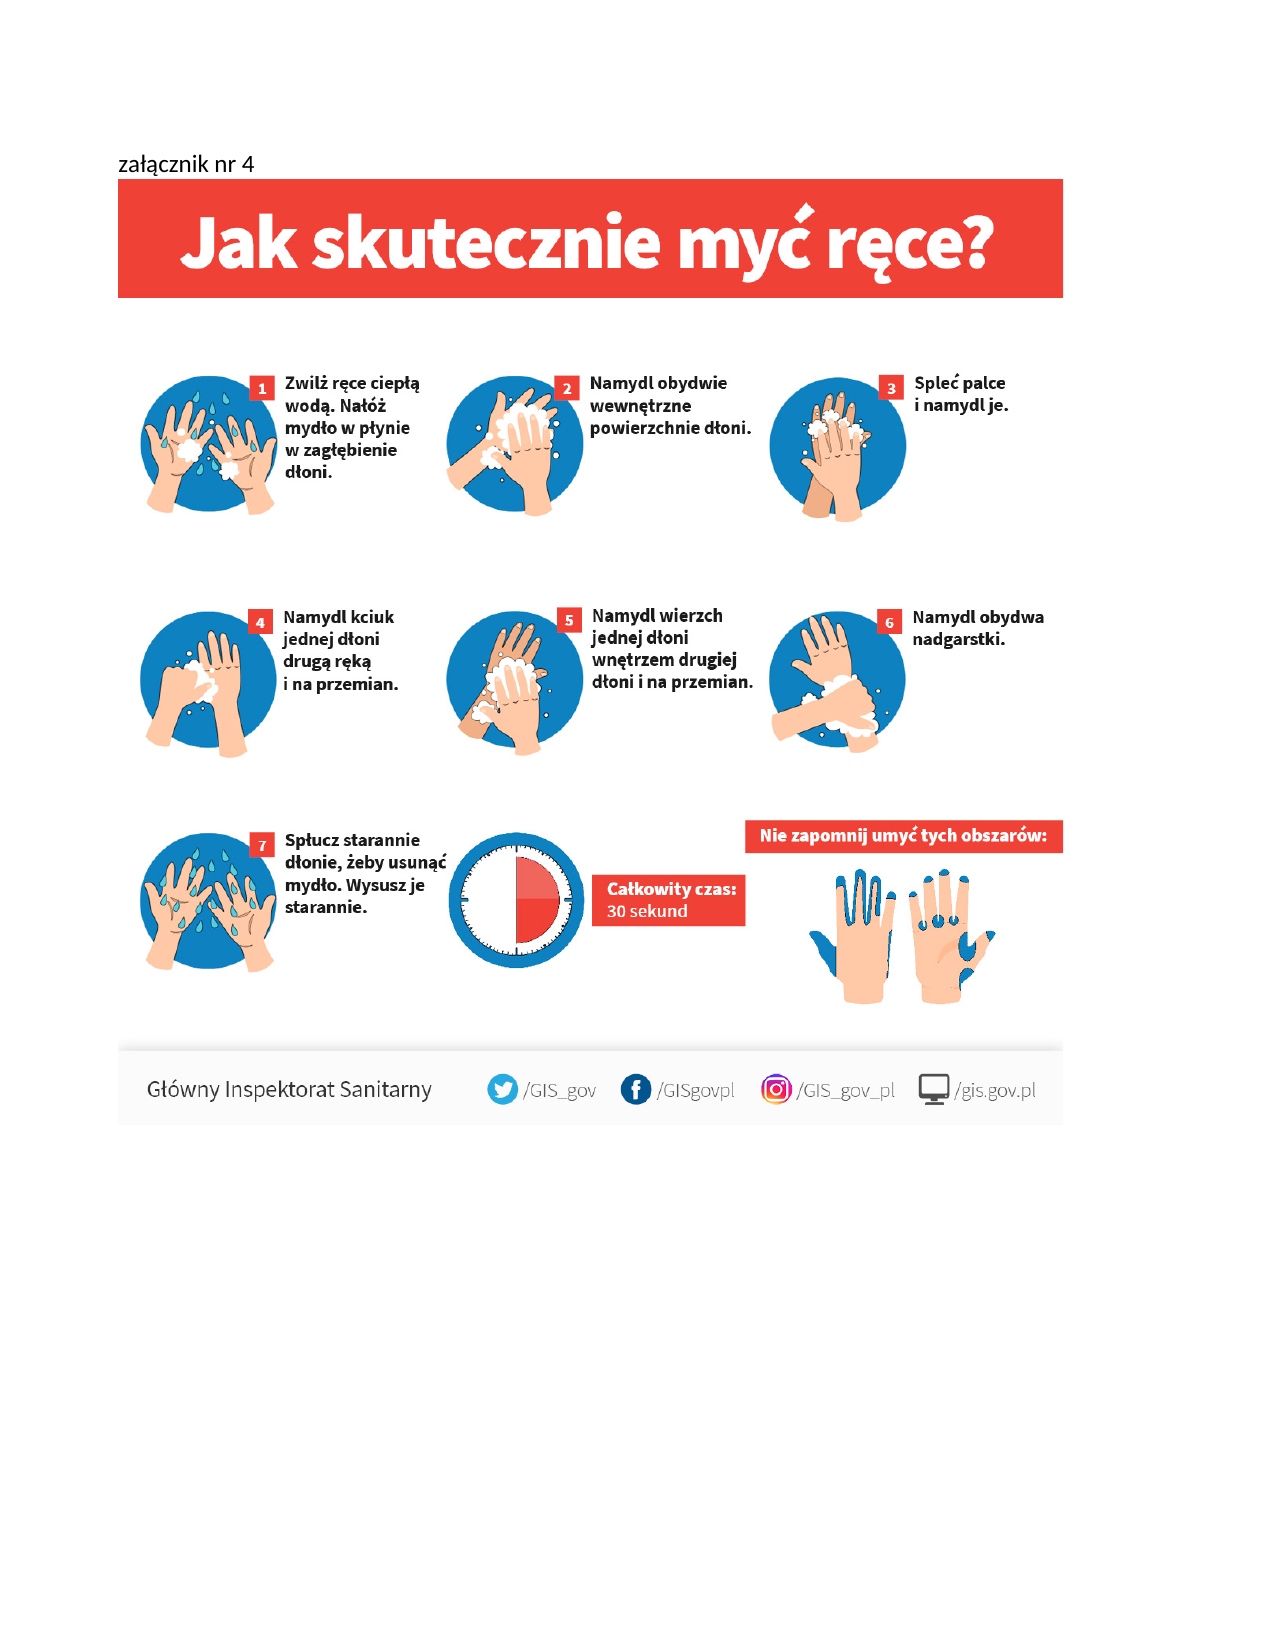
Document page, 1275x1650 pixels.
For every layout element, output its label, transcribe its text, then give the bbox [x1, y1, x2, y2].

picture [118, 179, 1064, 1125]
text załącznik nr 4 [118, 149, 1157, 179]
